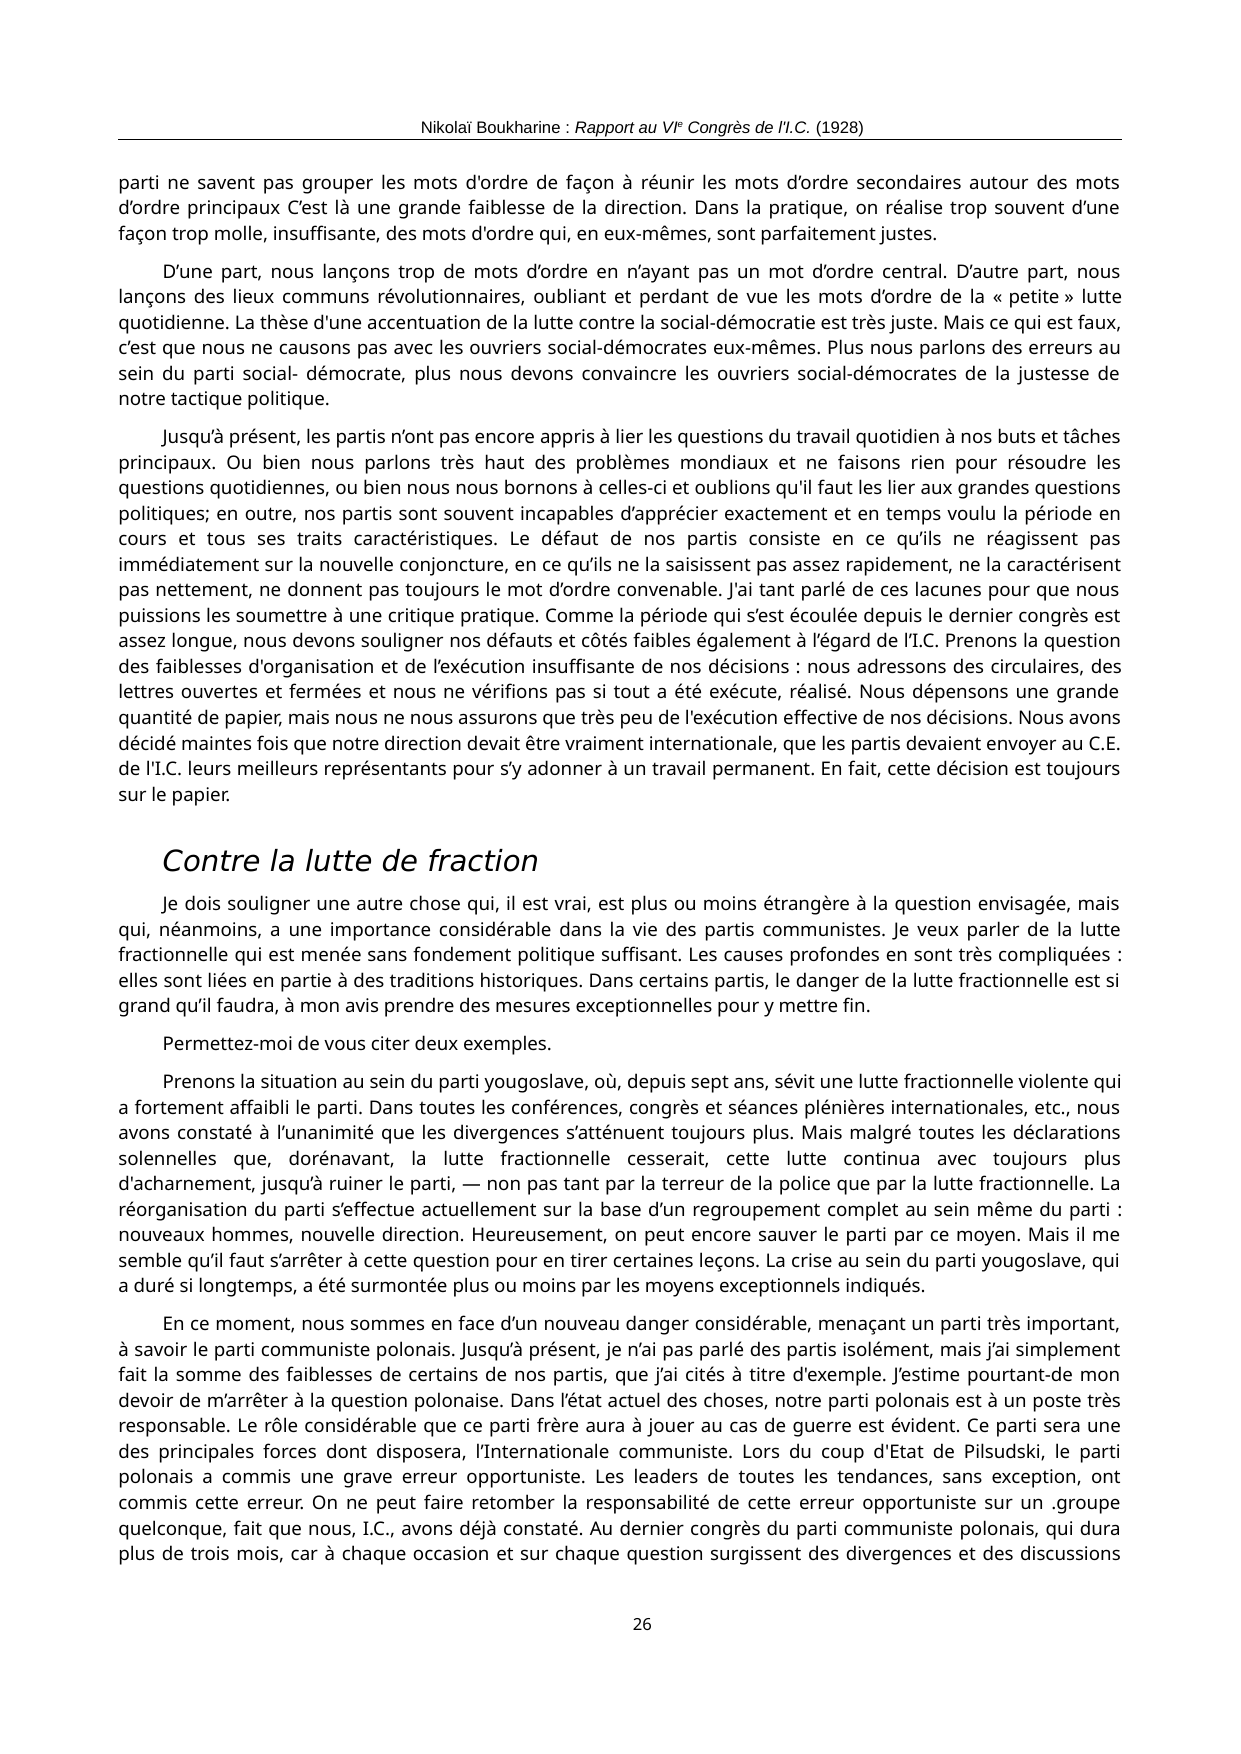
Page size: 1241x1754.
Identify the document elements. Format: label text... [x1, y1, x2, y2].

text parti ne savent pas grouper les mots d'ordre de façon à réunir les mots d’ordre secondaires autour des mots d’ordre principaux C’est là une grande faiblesse de la direction. Dans la pratique, on réalise trop souvent d’une façon trop molle, insuffisante, des mots d'ordre qui, en eux-mêmes, sont parfaitement justes. [118, 169, 1122, 246]
text Jusqu’à présent, les partis n’ont pas encore appris à lier les questions du travail quotidien à nos buts et tâches principaux. Ou bien nous parlons très haut des problèmes mondiaux et ne faisons rien pour résoudre les questions quotidiennes, ou bien nous nous bornons à celles-ci et oublions qu'il faut les lier aux grandes questions politiques; en outre, nos partis sont souvent incapables d’apprécier exactement et en temps voulu la période en cours et tous ses traits caractéristiques. Le défaut de nos partis consiste en ce qu’ils ne réagissent pas immédiatement sur la nouvelle conjoncture, en ce qu’ils ne la saisissent pas assez rapidement, ne la caractérisent pas nettement, ne donnent pas toujours le mot d’ordre convenable. J'ai tant parlé de ces lacunes pour que nous puissions les soumettre à une critique pratique. Comme la période qui s’est écoulée depuis le dernier congrès est assez longue, nous devons souligner nos défauts et côtés faibles également à l’égard de l’I.C. Prenons la question des faiblesses d'organisation et de l’exécution insuffisante de nos décisions : nous adressons des circulaires, des lettres ouvertes et fermées et nous ne vérifions pas si tout a été exécute, réalisé. Nous dépensons une grande quantité de papier, mais nous ne nous assurons que très peu de l'exécution effective de nos décisions. Nous avons décidé maintes fois que notre direction devait être vraiment internationale, que les partis devaient envoyer au C.E. de l'I.C. leurs meilleurs représentants pour s’y adonner à un travail permanent. En fait, cette décision est toujours sur le papier. [118, 424, 1122, 806]
text Prenons la situation au sein du parti yougoslave, où, depuis sept ans, sévit une lutte fractionnelle violente qui a fortement affaibli le parti. Dans toutes les conférences, congrès et séances plénières internationales, etc., nous avons constaté à l’unanimité que les divergences s’atténuent toujours plus. Mais malgré toutes les déclarations solennelles que, dorénavant, la lutte fractionnelle cesserait, cette lutte continua avec toujours plus d'acharnement, jusqu’à ruiner le parti, — non pas tant par la terreur de la police que par la lutte fractionnelle. La réorganisation du parti s’effectue actuellement sur la base d’un regroupement complet au sein même du parti : nouveaux hommes, nouvelle direction. Heureusement, on peut encore sauver le parti par ce moyen. Mais il me semble qu’il faut s’arrêter à cette question pour en tirer certaines leçons. La crise au sein du parti yougoslave, qui a duré si longtemps, a été surmontée plus ou moins par les moyens exceptionnels indiqués. [118, 1068, 1122, 1298]
text D’une part, nous lançons trop de mots d’ordre en n’ayant pas un mot d’ordre central. D’autre part, nous lançons des lieux communs révolutionnaires, oubliant et perdant de vue les mots d’ordre de la « petite » lutte quotidienne. La thèse d'une accentuation de la lutte contre la social-démocratie est très juste. Mais ce qui est faux, c’est que nous ne causons pas avec les ouvriers social-démocrates eux-mêmes. Plus nous parlons des erreurs au sein du parti social- démocrate, plus nous devons convaincre les ouvriers social-démocrates de la justesse de notre tactique politique. [118, 258, 1122, 411]
subtitle Contre la lutte de fraction [118, 844, 1122, 878]
text En ce moment, nous sommes en face d’un nouveau danger considérable, menaçant un parti très important, à savoir le parti communiste polonais. Jusqu’à présent, je n’ai pas parlé des partis isolément, mais j’ai simplement fait la somme des faiblesses de certains de nos partis, que j’ai cités à titre d'exemple. J’estime pourtant-de mon devoir de m’arrêter à la question polonaise. Dans l’état actuel des choses, notre parti polonais est à un poste très responsable. Le rôle considérable que ce parti frère aura à jouer au cas de guerre est évident. Ce parti sera une des principales forces dont disposera, l’Internationale communiste. Lors du coup d'Etat de Pilsudski, le parti polonais a commis une grave erreur opportuniste. Les leaders de toutes les tendances, sans exception, ont commis cette erreur. On ne peut faire retomber la responsabilité de cette erreur opportuniste sur un .groupe quelconque, fait que nous, I.C., avons déjà constaté. Au dernier congrès du parti communiste polonais, qui dura plus de trois mois, car à chaque occasion et sur chaque question surgissent des divergences et des discussions [118, 1311, 1122, 1566]
text Permettez-moi de vous citer deux exemples. [118, 1031, 1122, 1056]
text Je dois souligner une autre chose qui, il est vrai, est plus ou moins étrangère à la question envisagée, mais qui, néanmoins, a une importance considérable dans la vie des partis communistes. Je veux parler de la lutte fractionnelle qui est menée sans fondement politique suffisant. Les causes profondes en sont très compliquées : elles sont liées en partie à des traditions historiques. Dans certains partis, le danger de la lutte fractionnelle est si grand qu’il faudra, à mon avis prendre des mesures exceptionnelles pour y mettre fin. [118, 890, 1122, 1018]
